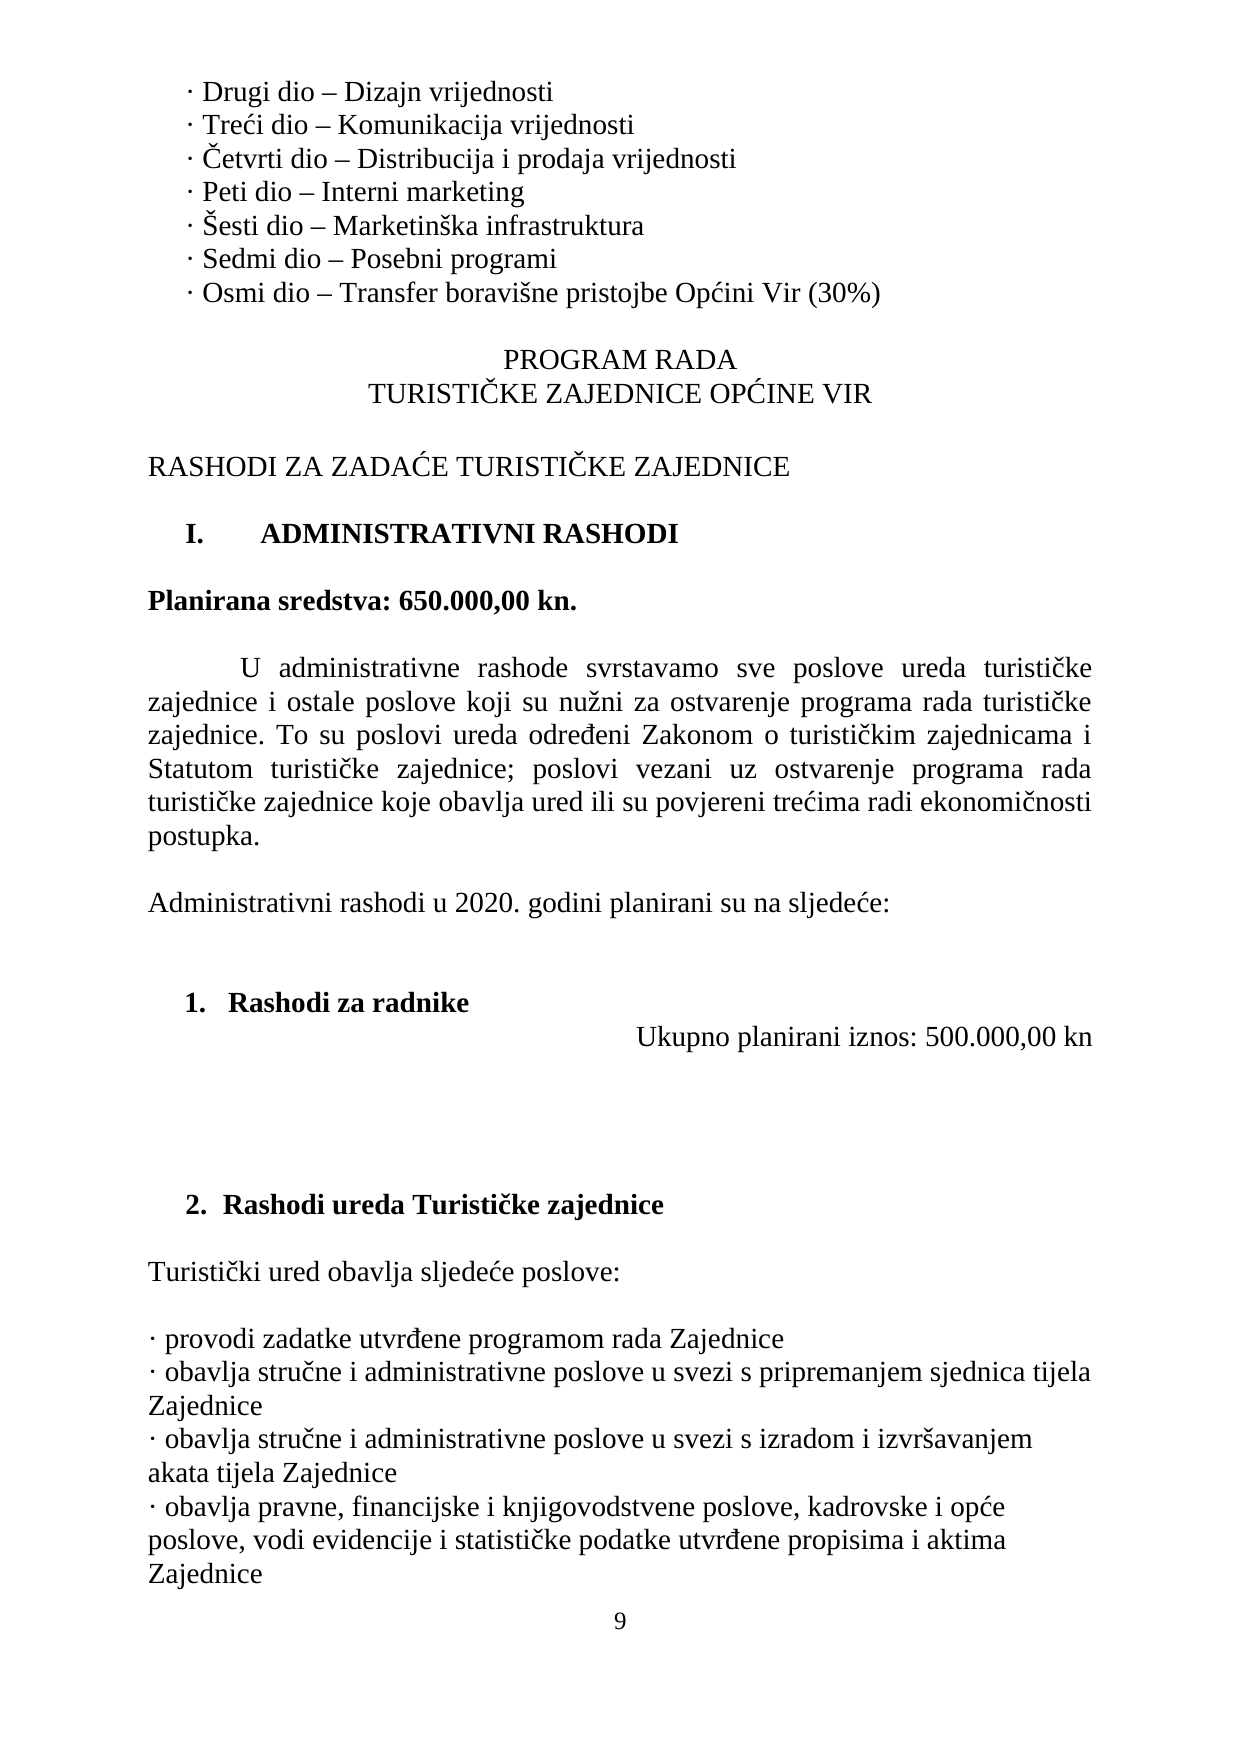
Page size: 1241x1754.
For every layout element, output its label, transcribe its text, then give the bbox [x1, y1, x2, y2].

text · Drugi dio – Dizajn vrijednosti [185, 74, 1093, 107]
text RASHODI ZA ZADAĆE TURISTIČKE ZAJEDNICE [148, 449, 1093, 482]
text U administrativne rashode svrstavamo sve poslove ureda turističke zajednice i ostale poslove koji su nužni za ostvarenje programa rada turističke zajednice. To su poslovi ureda određeni Zakonom o turističkim zajednicama i Statutom turističke zajednice; poslovi vezani uz ostvarenje programa rada turističke zajednice koje obavlja ured ili su povjereni trećima radi ekonomičnosti postupka. [148, 650, 1093, 851]
text · Osmi dio – Transfer boravišne pristojbe Općini Vir (30%) [185, 275, 1093, 309]
text · Šesti dio – Marketinška infrastruktura [185, 208, 1093, 242]
text · Četvrti dio – Distribucija i prodaja vrijednosti [185, 141, 1093, 174]
text · obavlja pravne, financijske i knjigovodstvene poslove, kadrovske i opće poslove, vodi evidencije i statističke podatke utvrđene propisima i aktima Zajednice [148, 1489, 1093, 1589]
text Ukupno planirani iznos: 500.000,00 kn [148, 1019, 1093, 1053]
text · obavlja stručne i administrativne poslove u svezi s izradom i izvršavanjem akata tijela Zajednice [148, 1422, 1093, 1489]
text · provodi zadatke utvrđene programom rada Zajednice [148, 1321, 1093, 1354]
text · Treći dio – Komunikacija vrijednosti [185, 107, 1093, 141]
text · Sedmi dio – Posebni programi [185, 242, 1093, 275]
text TURISTIČKE ZAJEDNICE OPĆINE VIR [148, 376, 1093, 409]
text Planirana sredstva: 650.000,00 kn. [148, 583, 1093, 617]
list ADMINISTRATIVNI RASHODI [185, 516, 1093, 549]
list Rashodi ureda Turističke zajednice [185, 1187, 1093, 1220]
text Turistički ured obavlja sljedeće poslove: [148, 1254, 1093, 1287]
text · obavlja stručne i administrativne poslove u svezi s pripremanjem sjednica tijela Zajednice [148, 1354, 1093, 1422]
subtitle PROGRAM RADA [148, 342, 1093, 376]
text Administrativni rashodi u 2020. godini planirani su na sljedeće: [148, 885, 1093, 918]
text · Peti dio – Interni marketing [185, 174, 1093, 208]
text 1. Rashodi za radnike [148, 986, 1093, 1019]
